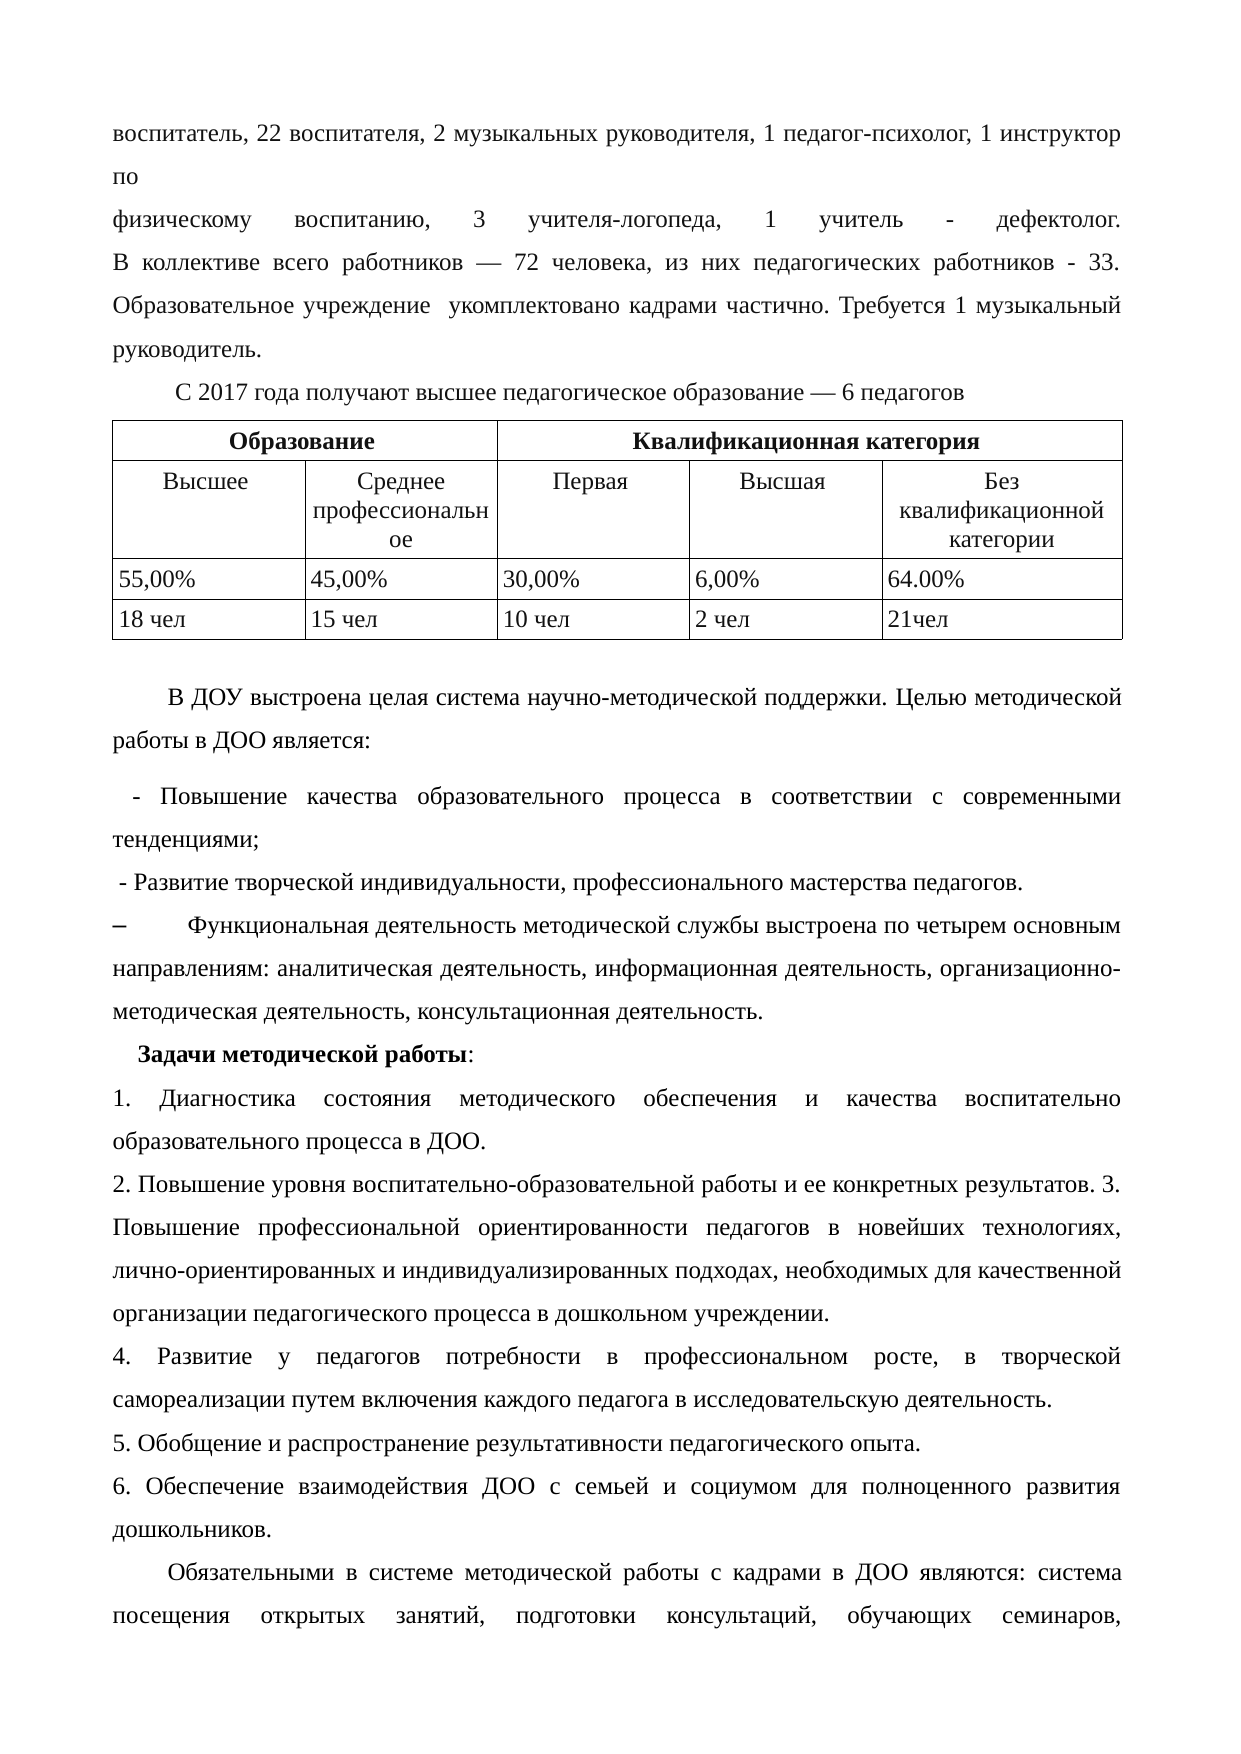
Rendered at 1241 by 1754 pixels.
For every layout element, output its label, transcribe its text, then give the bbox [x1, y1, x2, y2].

table_cell 30,00% [498, 559, 689, 598]
text - Повышение качества образовательного процесса в соответствии с современными тенденциями; [112, 781, 1122, 853]
list 1. Диагностика состояния методического обеспечения и качества воспитательно образовательного процесса в ДОО. [112, 1083, 1122, 1154]
text В ДОУ выстроена целая система научно-методической поддержки. Целью методической работы в ДОО является: [112, 682, 1122, 754]
table_cell 55,00% [113, 559, 305, 598]
table_header Квалификационная категория [498, 421, 1122, 460]
table_cell 18 чел [113, 600, 305, 639]
text - Развитие творческой индивидуальности, профессионального мастерства педагогов. [112, 867, 1122, 896]
table_cell 15 чел [306, 600, 497, 639]
table_header Образование [113, 421, 497, 460]
table_cell 64,00% [883, 559, 1122, 598]
list 4. Развитие у педагогов потребности в профессиональном росте, в творческой самореализации путем включения каждого педагога в исследовательскую деятельность. [112, 1341, 1122, 1413]
table_cell Первая [498, 461, 689, 558]
table_cell 2 чел [690, 600, 882, 639]
table_cell Высшая [690, 461, 882, 558]
table_cell Среднее профессиональное [306, 461, 497, 558]
text С 2017 года получают высшее педагогическое образование — 6 педагогов [112, 377, 1122, 406]
list 6. Обеспечение взаимодействия ДОО с семьей и социумом для полноценного развития дошкольников. [112, 1471, 1122, 1543]
list 5. Обобщение и распространение результативности педагогического опыта. [112, 1428, 1122, 1456]
list 2. Повышение уровня воспитательно-образовательной работы и ее конкретных результатов. 3. Повышение профессиональной ориентированности педагогов в новейших технологиях, лично-ориентированных и индивидуализированных подходах, необходимых для качественной организации педагогического процесса в дошкольном учреждении. [112, 1169, 1122, 1327]
list Задачи методической работы: [112, 1039, 1122, 1068]
text Обязательными в системе методической работы с кадрами в ДОО являются: система посещения открытых занятий, подготовки консультаций, обучающих семинаров, [112, 1557, 1122, 1629]
table_cell 45,00% [306, 559, 497, 598]
table_cell Высшее [113, 461, 305, 558]
text воспитатель, 22 воспитателя, 2 музыкальных руководителя, 1 педагог-психолог, 1 инструктор по физическому воспитанию, 3 учителя-логопеда, 1 учитель - дефектолог. В коллективе всего работников — 72 человека, из них педагогических работников - 33. Образовательное учреждение укомплектовано кадрами частично. Требуется 1 музыкальный руководитель. [112, 118, 1122, 362]
table_cell 21чел [883, 600, 1122, 639]
list Функциональная деятельность методической службы выстроена по четырем основным направлениям: аналитическая деятельность, информационная деятельность, организационно-методическая деятельность, консультационная деятельность. [112, 910, 1122, 1025]
table_cell 6,00% [690, 559, 882, 598]
table_cell 10 чел [498, 600, 689, 639]
table_cell Без квалификационной категории [883, 461, 1122, 558]
